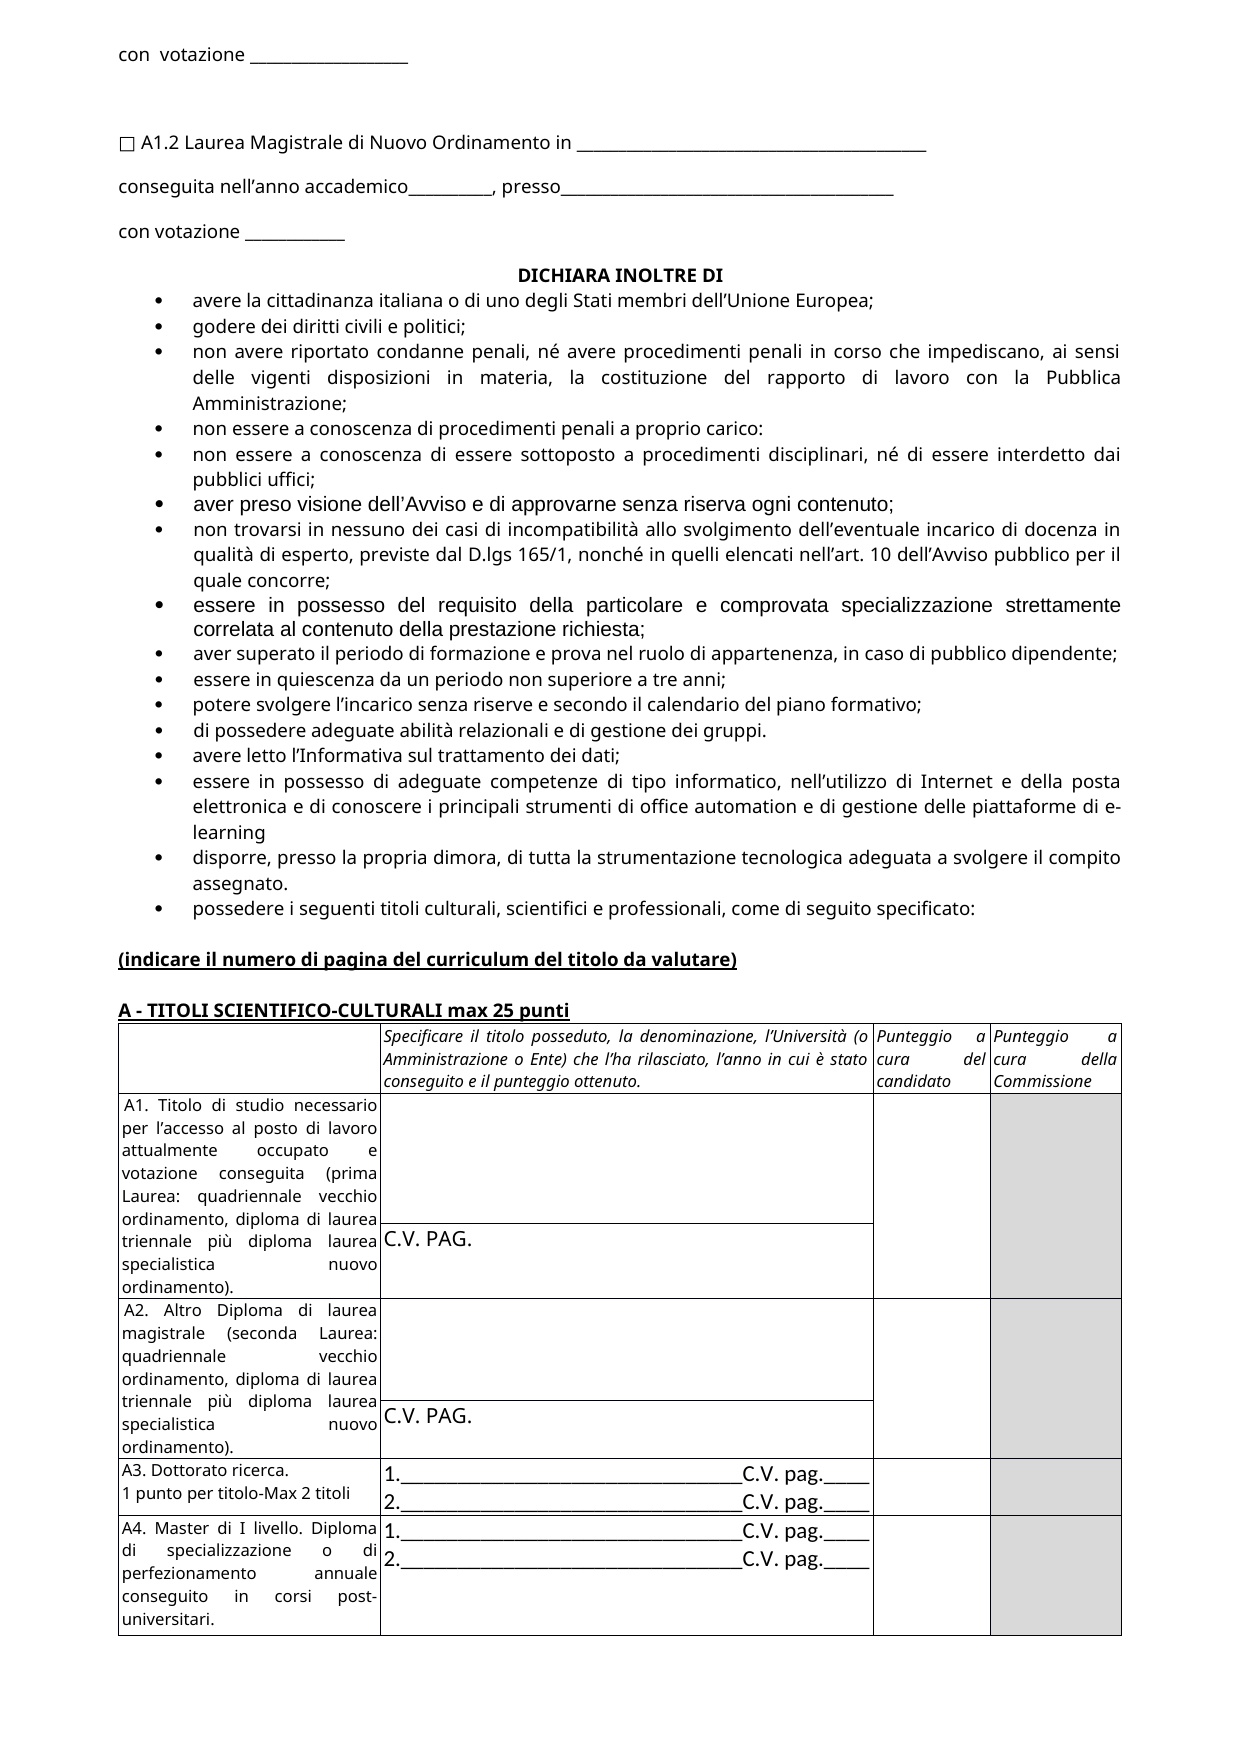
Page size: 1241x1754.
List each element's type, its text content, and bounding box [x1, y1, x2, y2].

table_cell [874, 1459, 990, 1515]
list DICHIARA INOLTRE DI [118, 262, 1122, 288]
table_cell [991, 1516, 1121, 1635]
list avere la cittadinanza italiana o di uno degli Stati membri dell’Unione Europea; [155, 288, 1122, 313]
table_cell A2. Altro Diploma di laurea magistrale (seconda Laurea: quadriennale vecchio ordinamento, diploma di laurea triennale più diploma laurea specialistica nuovo ordinamento). [119, 1299, 380, 1458]
text A - TITOLI SCIENTIFICO-CULTURALI max 25 punti [118, 998, 1122, 1023]
table_cell [991, 1094, 1121, 1298]
list potere svolgere l’incarico senza riserve e secondo il calendario del piano formativo; [155, 692, 1122, 717]
table_cell [874, 1094, 990, 1298]
list essere in possesso di adeguate competenze di tipo informatico, nell’utilizzo di Internet e della posta elettronica e di conoscere i principali strumenti di office automation e di gestione delle piattaforme di e-learning [155, 768, 1122, 845]
list avere letto l’Informativa sul trattamento dei dati; [155, 743, 1122, 768]
table_cell [874, 1516, 990, 1635]
table_cell [991, 1299, 1121, 1458]
text □ A1.2 Laurea Magistrale di Nuovo Ordinamento in __________________________________________ [118, 130, 1122, 155]
table_cell [381, 1299, 873, 1400]
text conseguita nell’anno accademico__________, presso________________________________________ [118, 174, 1122, 199]
list essere in quiescenza da un periodo non superiore a tre anni; [156, 666, 1122, 692]
table_header Punteggio a cura della Commissione [991, 1024, 1121, 1092]
text (indicare il numero di pagina del curriculum del titolo da valutare) [118, 947, 1122, 972]
table_cell [381, 1094, 873, 1223]
table_cell [991, 1459, 1121, 1515]
table_cell A4. Master di I livello. Diploma di specializzazione o di perfezionamento annuale conseguito in corsi post-universitari. [119, 1516, 380, 1635]
table_cell A1. Titolo di studio necessario per l’accesso al posto di lavoro attualmente occupato e votazione conseguita (prima Laurea: quadriennale vecchio ordinamento, diploma di laurea triennale più diploma laurea specialistica nuovo ordinamento). [119, 1094, 380, 1298]
table_cell [874, 1299, 990, 1458]
table_cell C.V. PAG. [381, 1224, 873, 1298]
list non avere riportato condanne penali, né avere procedimenti penali in corso che impediscano, ai sensi delle vigenti disposizioni in materia, la costituzione del rapporto di lavoro con la Pubblica Amministrazione; [155, 339, 1122, 415]
text con votazione ____________ [118, 218, 1122, 243]
list non essere a conoscenza di procedimenti penali a proprio carico: [155, 415, 1122, 441]
table_header Punteggio a cura del candidato [874, 1024, 990, 1092]
list aver preso visione dell’Avviso e di approvarne senza riserva ogni contenuto; [156, 492, 1122, 516]
table_cell 1.______________________________C.V. pag.____ 2.______________________________C.V. pag.____ [381, 1516, 873, 1635]
list aver superato il periodo di formazione e prova nel ruolo di appartenenza, in caso di pubblico dipendente; [156, 641, 1122, 666]
table_header [119, 1024, 380, 1092]
list di possedere adeguate abilità relazionali e di gestione dei gruppi. [156, 717, 1122, 743]
table_cell 1.______________________________C.V. pag.____ 2.______________________________C.V. pag.____ [381, 1459, 873, 1515]
text con votazione ___________________ [118, 41, 1122, 67]
list godere dei diritti civili e politici; [155, 313, 1122, 339]
table_header Specificare il titolo posseduto, la denominazione, l’Università (o Amministrazione o Ente) che l’ha rilasciato, l’anno in cui è stato conseguito e il punteggio ottenuto. [381, 1024, 873, 1092]
list essere in possesso del requisito della particolare e comprovata specializzazione strettamente correlata al contenuto della prestazione richiesta; [156, 592, 1122, 641]
list non essere a conoscenza di essere sottoposto a procedimenti disciplinari, né di essere interdetto dai pubblici uffici; [155, 441, 1122, 492]
table_cell A3. Dottorato ricerca. 1 punto per titolo-Max 2 titoli [119, 1459, 380, 1515]
table_cell C.V. PAG. [381, 1401, 873, 1458]
list non trovarsi in nessuno dei casi di incompatibilità allo svolgimento dell’eventuale incarico di docenza in qualità di esperto, previste dal D.lgs 165/1, nonché in quelli elencati nell’art. 10 dell’Avviso pubblico per il quale concorre; [156, 516, 1122, 592]
list disporre, presso la propria dimora, di tutta la strumentazione tecnologica adeguata a svolgere il compito assegnato. [155, 845, 1122, 896]
list possedere i seguenti titoli culturali, scientifici e professionali, come di seguito specificato: [155, 896, 1122, 921]
